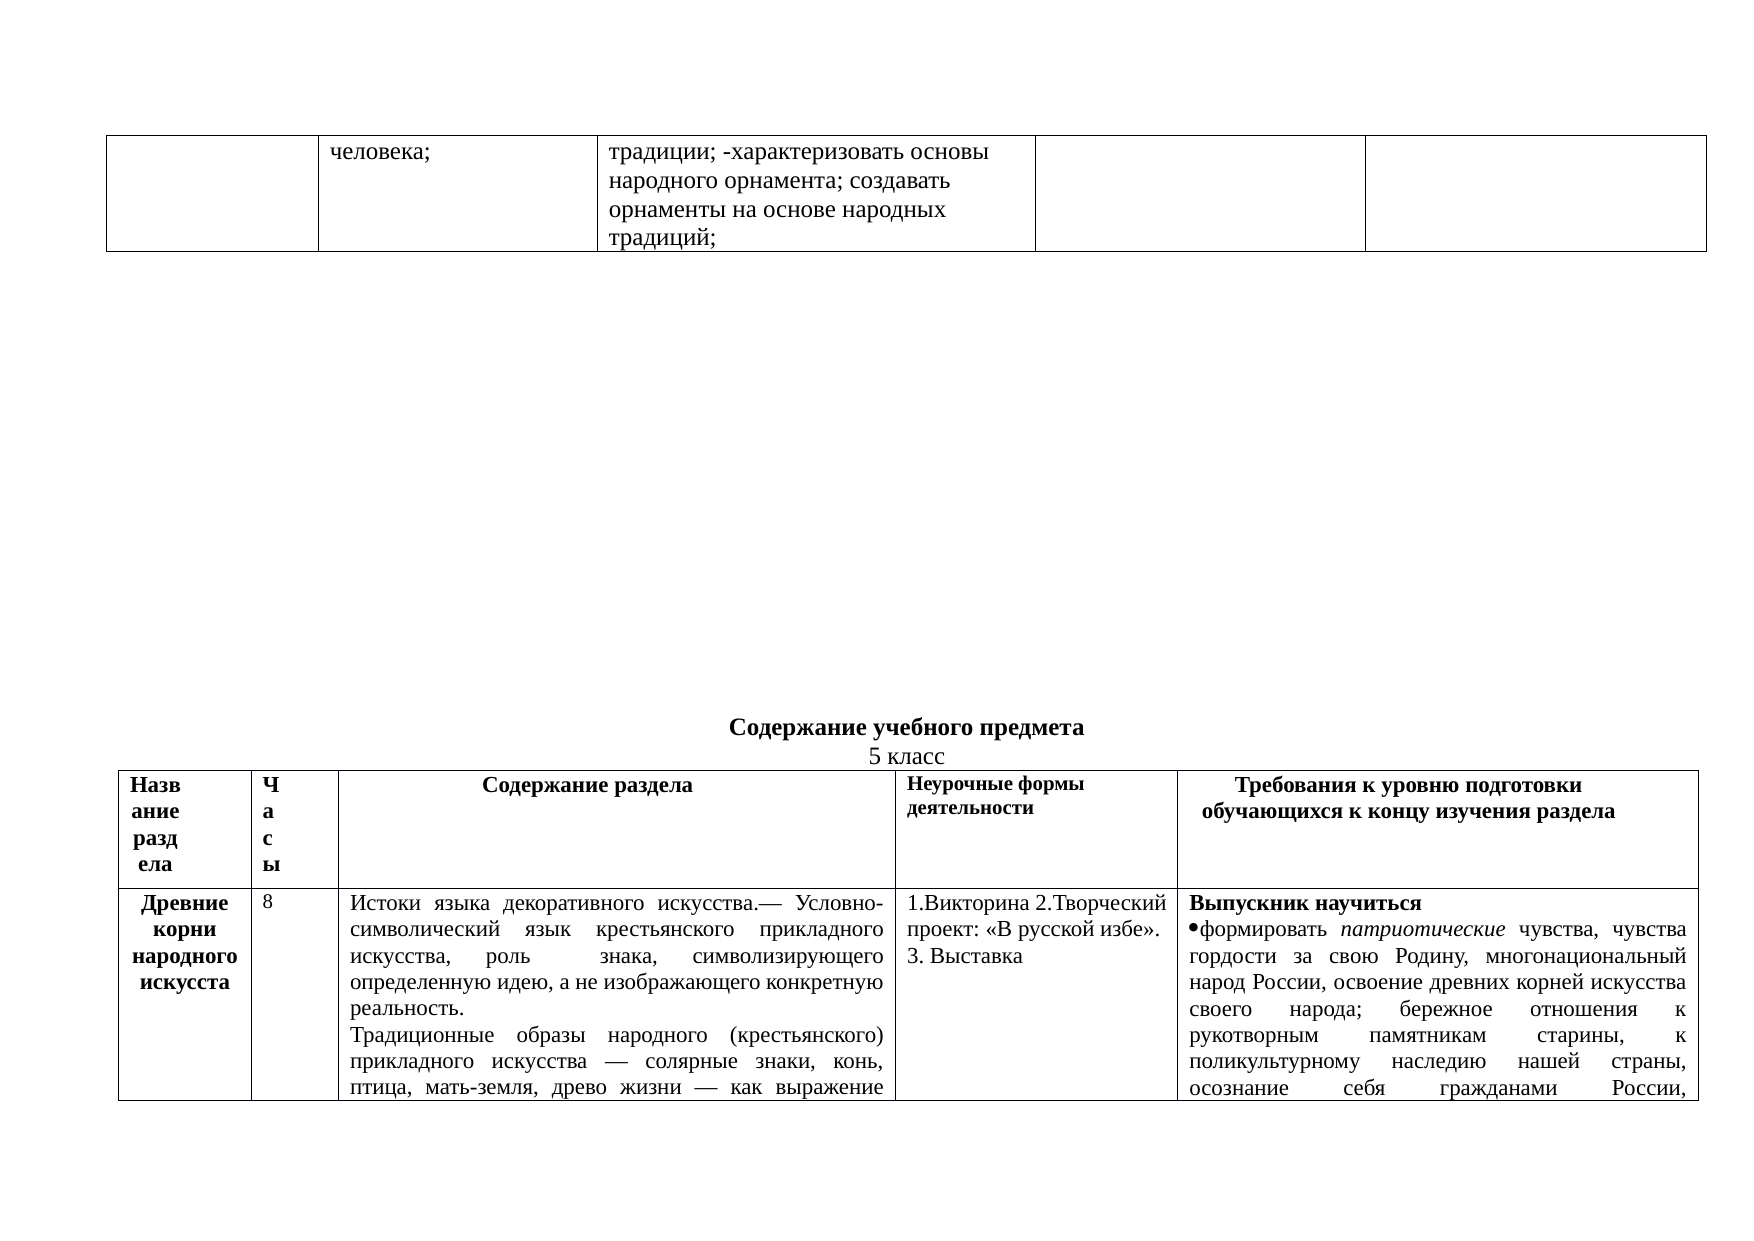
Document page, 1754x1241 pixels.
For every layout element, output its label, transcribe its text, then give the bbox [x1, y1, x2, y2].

table_header Название раздела [119, 771, 251, 888]
table_cell Выпускник научиться формировать патриотические чувства, чувства гордости за свою Родину, многонациональный народ России, освоение древних корней искусства своего народа; бережное отношения к рукотворным памятникам старины, к поликультурному наследию нашей страны, осознание себя гражданами России, [1178, 889, 1698, 1100]
table_cell Истоки языка декоративного искусства.— Условно-символический язык крестьянского прикладного искусства, роль знака, символизирующего определенную идею, а не изображающего конкретную реальность. Традиционные образы народного (крестьянского) прикладного искусства — солярные знаки, конь, птица, мать-земля, древо жизни — как выражение [339, 889, 895, 1100]
table_cell Древние корни народного искусста [119, 889, 251, 1100]
table_cell [1366, 136, 1706, 251]
table_header Содержание раздела [339, 771, 895, 888]
table_cell 8 [252, 889, 338, 1100]
table_cell [107, 136, 318, 251]
table_header Неурочные формы деятельности [896, 771, 1177, 888]
table_cell традиции; -характеризовать основы народного орнамента; создавать орнаменты на основе народных традиций; [598, 136, 1035, 251]
table_header Требования к уровню подготовки обучающихся к концу изучения раздела [1178, 771, 1698, 888]
text Содержание учебного предмета [118, 712, 1695, 741]
text 5 класс [118, 741, 1695, 770]
table_cell [1036, 136, 1365, 251]
table_cell 1.Викторина 2.Творческий проект: «В русской избе». 3. Выставка [896, 889, 1177, 1100]
table_header Часы [252, 771, 338, 888]
table_cell человека; [319, 136, 597, 251]
